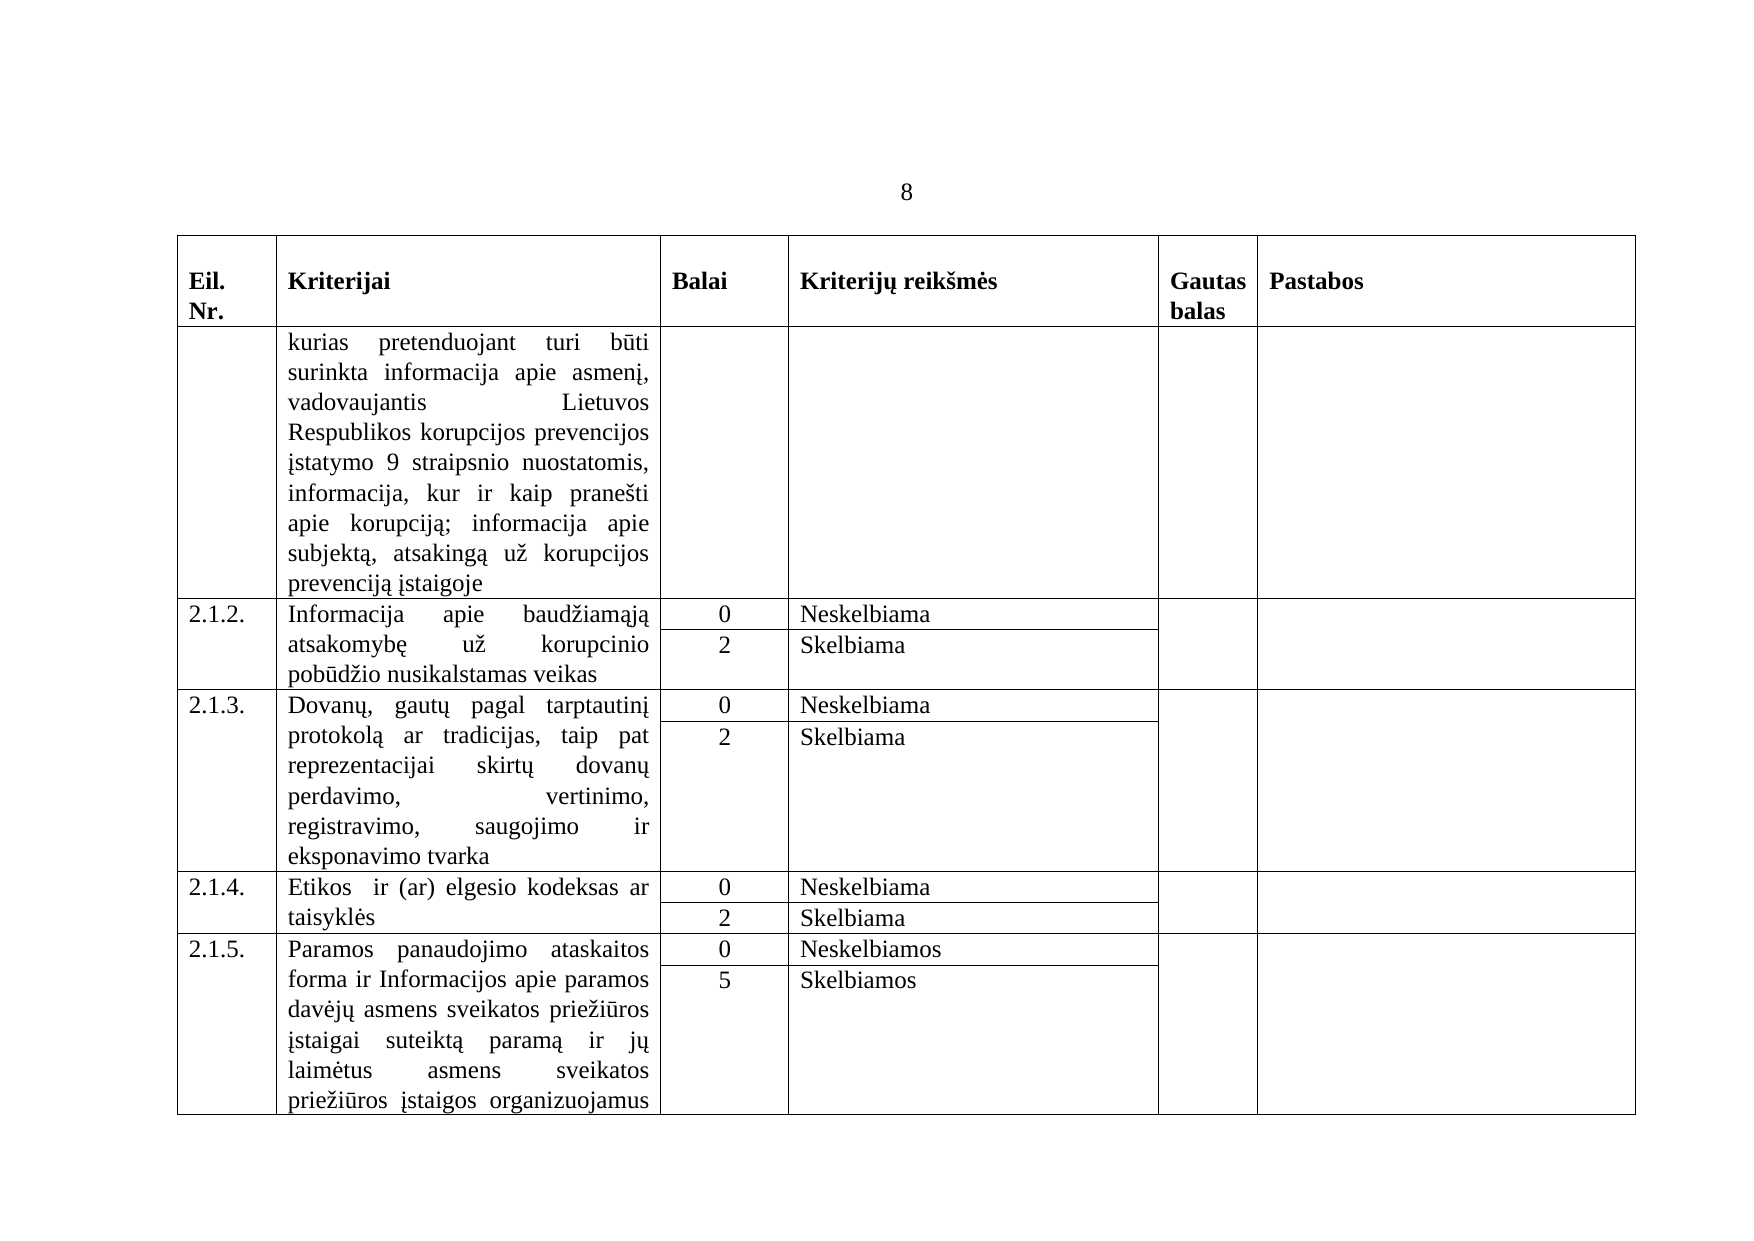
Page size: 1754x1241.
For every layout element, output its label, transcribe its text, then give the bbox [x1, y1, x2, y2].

table_cell 0 [661, 690, 788, 721]
table_cell 2 [661, 903, 788, 933]
table_cell [661, 327, 788, 598]
table_header Kriterijai [277, 236, 660, 326]
table_cell [1159, 690, 1257, 871]
table_cell [178, 327, 276, 598]
table_cell Neskelbiama [789, 599, 1158, 629]
table_cell Informacija apie baudžiamąją atsakomybę už korupcinio pobūdžio nusikalstamas veikas [277, 599, 660, 689]
table_cell 5 [661, 966, 788, 996]
table_cell 2 [661, 630, 788, 689]
table_cell [789, 996, 1158, 1114]
table_cell 2.1.2. [178, 599, 276, 689]
table_cell Paramos panaudojimo ataskaitos forma ir Informacijos apie paramos davėjų asmens sveikatos priežiūros įstaigai suteiktą paramą ir jų laimėtus asmens sveikatos priežiūros įstaigos organizuojamus [277, 934, 660, 1114]
table_cell [661, 996, 788, 1114]
table_cell [1159, 934, 1257, 1114]
table_cell [1258, 327, 1635, 598]
table_cell [1258, 690, 1635, 871]
table_cell 0 [661, 934, 788, 964]
table_cell 2 [661, 722, 788, 871]
table_cell 2.1.4. [178, 872, 276, 933]
table_cell [1159, 327, 1257, 598]
table_cell Skelbiama [789, 903, 1158, 933]
table_cell Neskelbiama [789, 872, 1158, 902]
table_cell 0 [661, 872, 788, 902]
table_cell [1159, 872, 1257, 933]
table_cell [789, 327, 1158, 598]
table_header Pastabos [1258, 236, 1635, 326]
table_cell Dovanų, gautų pagal tarptautinį protokolą ar tradicijas, taip pat reprezentacijai skirtų dovanų perdavimo, vertinimo, registravimo, saugojimo ir eksponavimo tvarka [277, 690, 660, 871]
table_cell [1258, 934, 1635, 1114]
table_cell 0 [661, 599, 788, 629]
table_cell Neskelbiamos [789, 934, 1158, 964]
table_cell [1159, 599, 1257, 689]
table_header Gautas balas [1159, 236, 1257, 326]
table_cell kurias pretenduojant turi būti surinkta informacija apie asmenį, vadovaujantis Lietuvos Respublikos korupcijos prevencijos įstatymo 9 straipsnio nuostatomis, informacija, kur ir kaip pranešti apie korupciją; informacija apie subjektą, atsakingą už korupcijos prevenciją įstaigoje [277, 327, 660, 598]
table_cell [1258, 599, 1635, 689]
table_cell Skelbiama [789, 722, 1158, 871]
table_cell [1258, 872, 1635, 933]
table_cell 2.1.3. [178, 690, 276, 871]
table_cell Skelbiamos [789, 966, 1158, 996]
table_header Kriterijų reikšmės [789, 236, 1158, 326]
table_cell Etikos ir (ar) elgesio kodeksas ar taisyklės [277, 872, 660, 933]
table_cell Neskelbiama [789, 690, 1158, 721]
table_cell Skelbiama [789, 630, 1158, 689]
table_cell 2.1.5. [178, 934, 276, 1114]
table_header Balai [661, 236, 788, 326]
table_header Eil. Nr. [178, 236, 276, 326]
